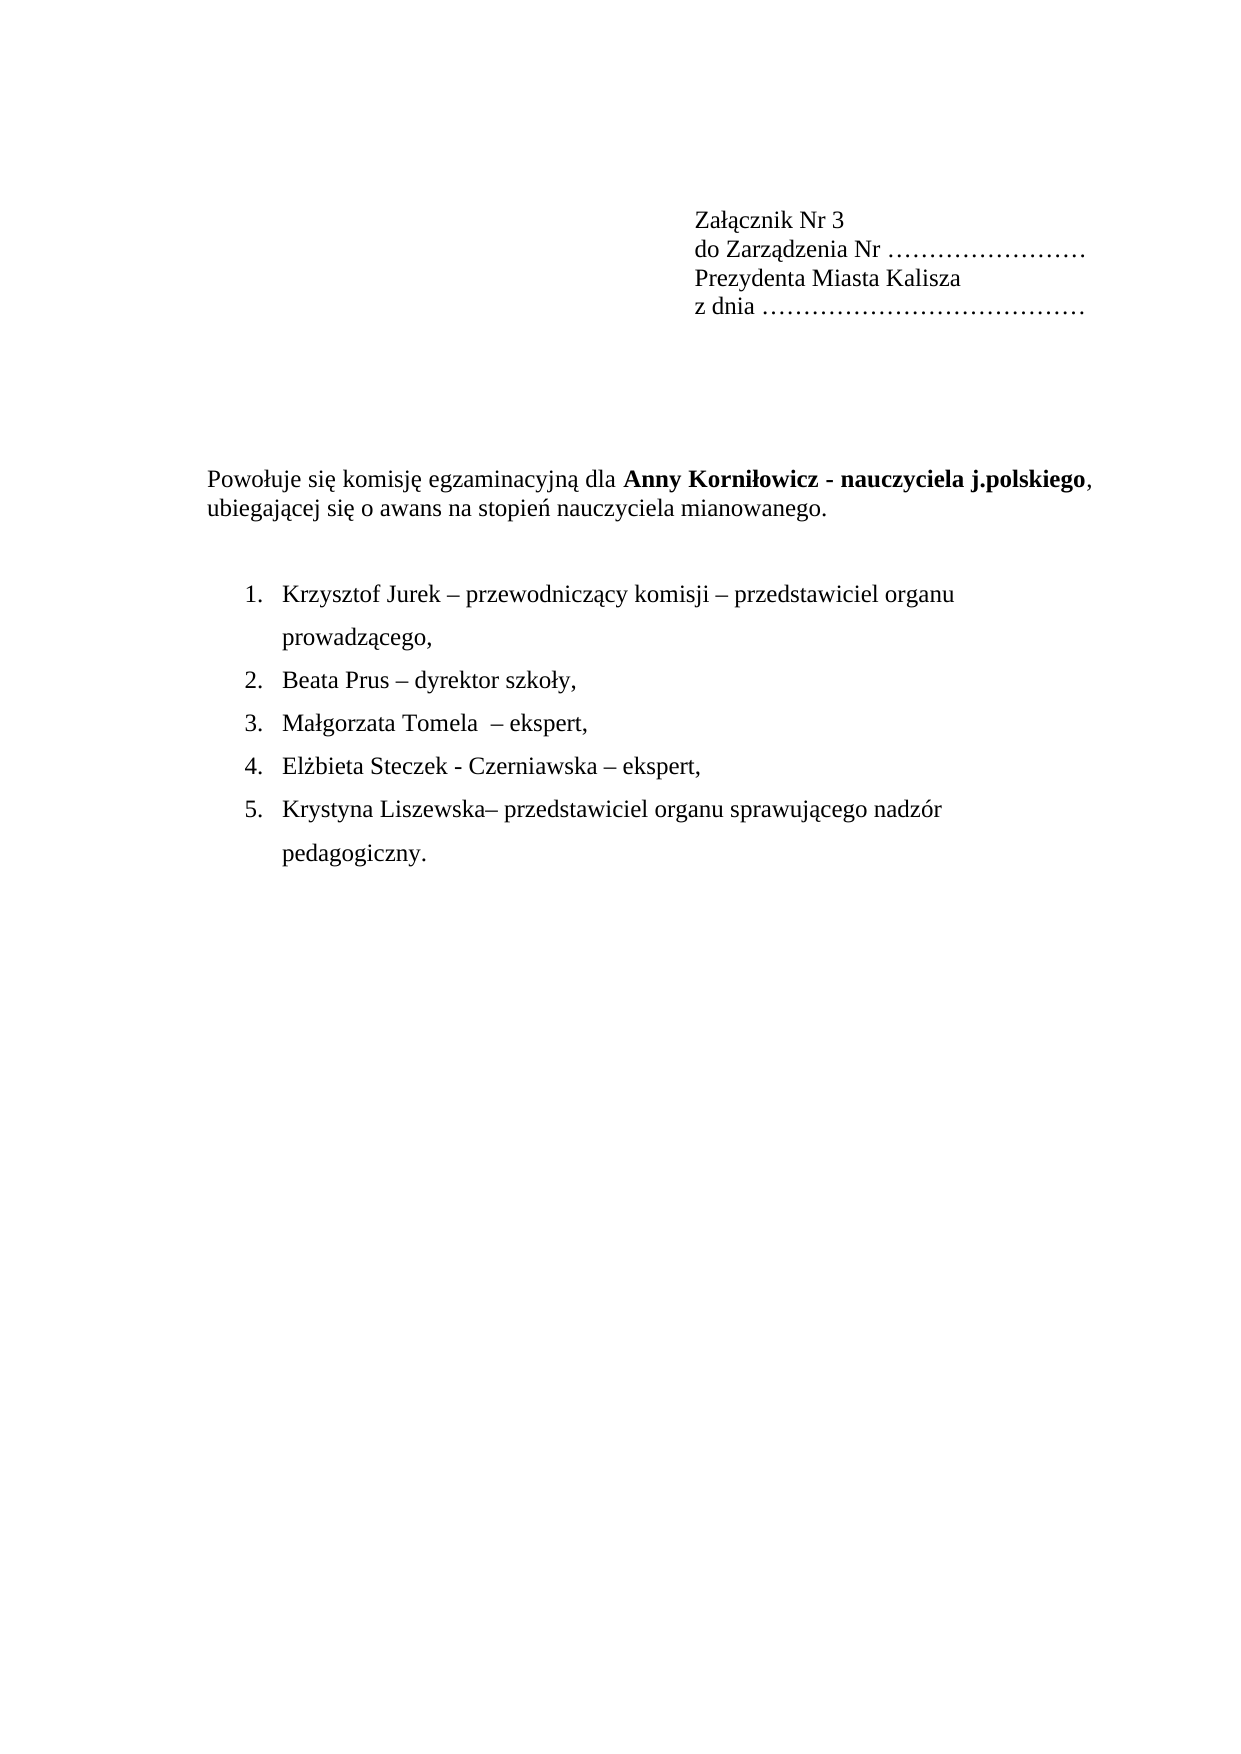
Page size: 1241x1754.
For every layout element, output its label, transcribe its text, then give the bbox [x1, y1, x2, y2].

list Małgorzata Tomela – ekspert, [244, 708, 1092, 737]
list Krzysztof Jurek – przewodniczący komisji – przedstawiciel organu prowadzącego, [244, 579, 1092, 651]
list Elżbieta Steczek - Czerniawska – ekspert, [244, 751, 1092, 780]
text Załącznik Nr 3 [207, 205, 1092, 234]
text Powołuje się komisję egzaminacyjną dla Anny Korniłowicz - nauczyciela j.polskiego, ubiegającej się o awans na stopień nauczyciela mianowanego. [207, 464, 1092, 521]
text Prezydenta Miasta Kalisza [207, 263, 1092, 291]
list Beata Prus – dyrektor szkoły, [244, 665, 1092, 694]
list Krystyna Liszewska– przedstawiciel organu sprawującego nadzór pedagogiczny. [244, 794, 1092, 866]
text z dnia ………………………………… [207, 291, 1092, 320]
text do Zarządzenia Nr …………………… [207, 234, 1092, 263]
